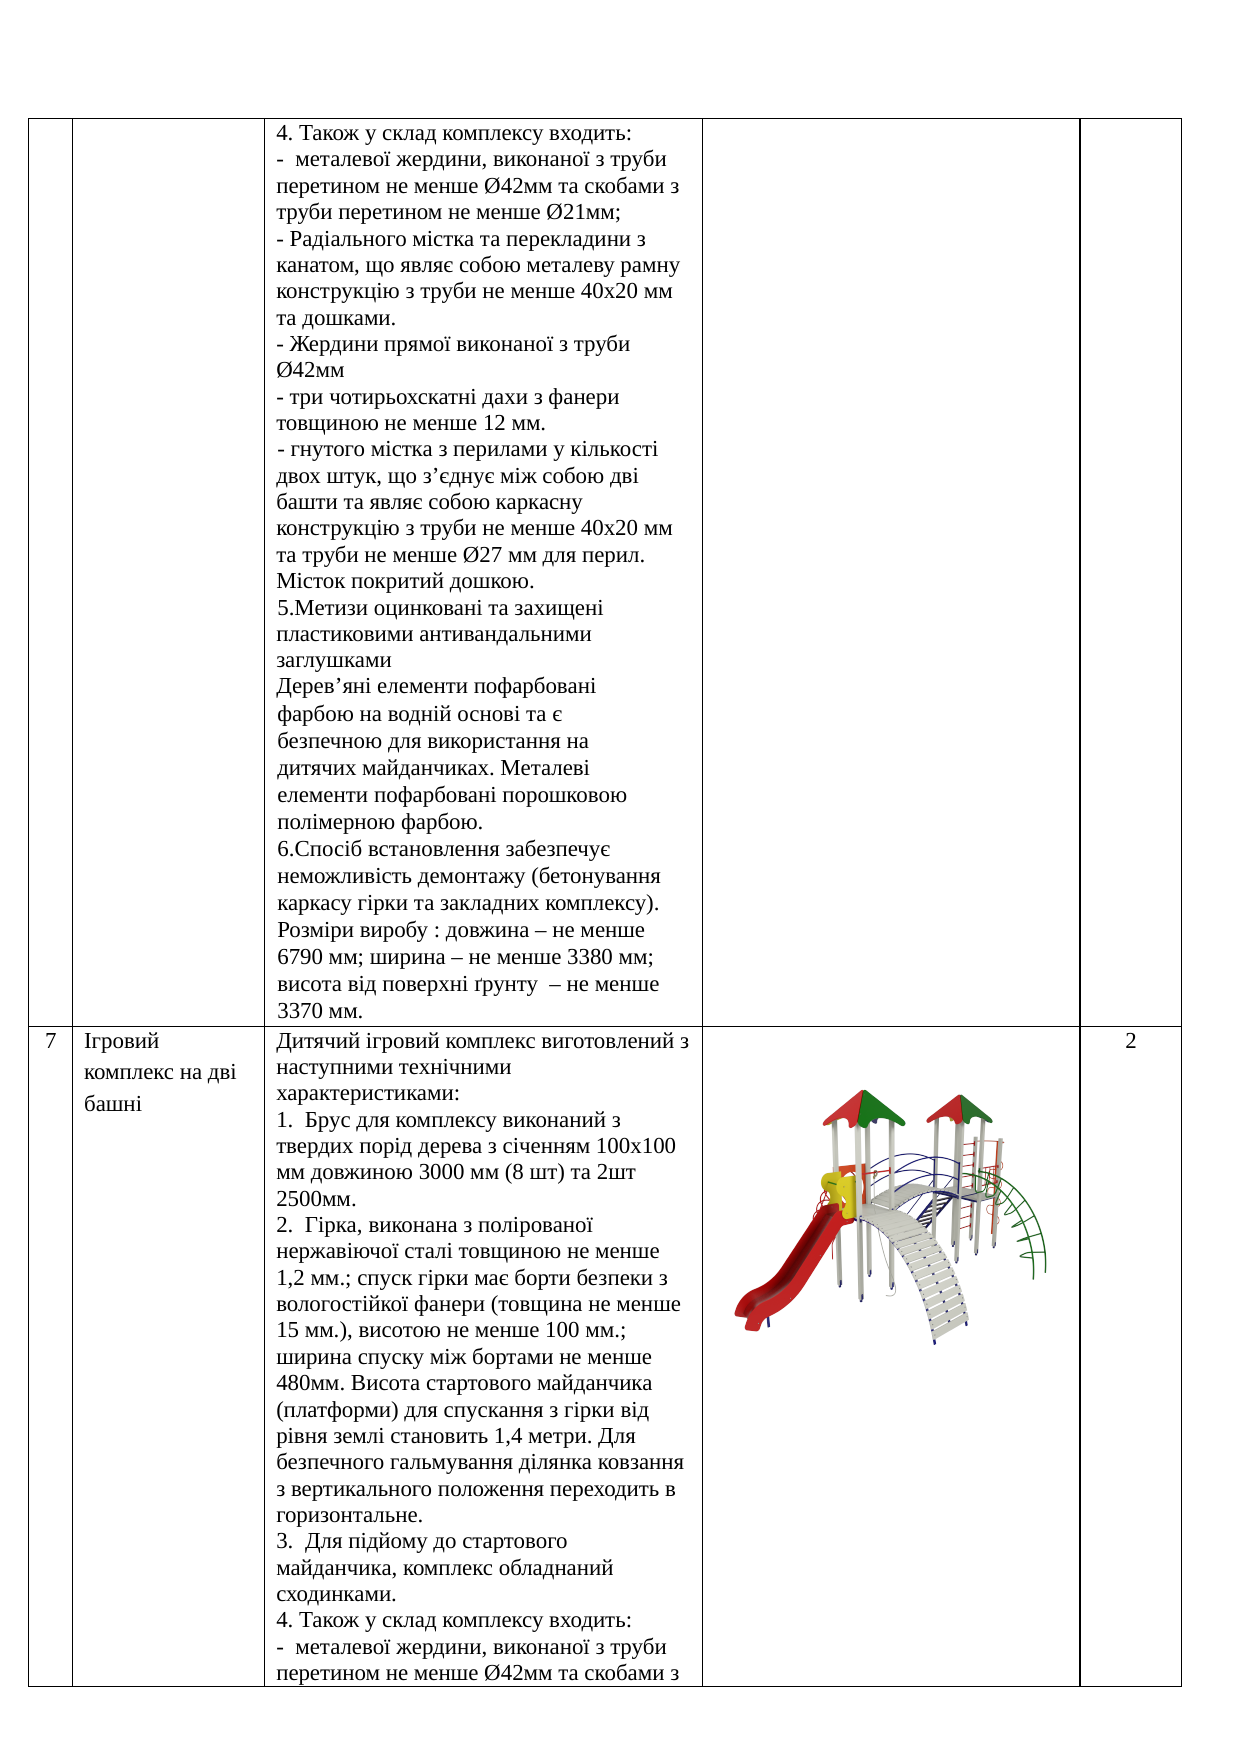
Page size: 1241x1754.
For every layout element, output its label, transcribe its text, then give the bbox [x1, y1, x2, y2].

table_cell 2 [1081, 1027, 1181, 1686]
table_cell [29, 119, 72, 1026]
table_cell [703, 119, 1079, 1026]
picture [734, 1079, 1049, 1349]
table_cell [1081, 119, 1181, 1026]
table_cell [73, 119, 264, 1026]
table_cell Ігровий комплекс на дві башні [73, 1027, 264, 1686]
table_cell 7 [29, 1027, 72, 1686]
table_cell Дитячий ігровий комплекс виготовлений з наступними технічними характеристиками: 1. Брус для комплексу виконаний з твердих порід дерева з січенням 100х100 мм довжиною 3000 мм (12шт). 2. Гірки у кількості 2шт, виконані з полірованої нержавіючої сталі товщиною не менше 1,2 мм.; спуск гірки має борти безпеки з вологостійкої фанери (товщина не менше 15 мм.), висотою не менше 100 мм.; ширина спуску між бортами не менше 480мм. Висота стартового майданчика (платформи) для спускання з гірки від рівня землі становить 1,2 метри. Для безпечного гальмування ділянка ковзання з вертикального положення переходить в горизонтальне. 3. Для підйому до стартового майданчика, комплекс обладнаний сходинками. 4. Також у склад комплексу входить: - металевої жердини, виконаної з труби перетином не менше Ø42мм та скобами з труби перетином не менше Ø21мм; - Радіального містка та перекладини з канатом, що являє собою металеву рамну конструкцію з труби не менше 40х20 мм та дошками. - Жердини прямої виконаної з труби Ø42мм - три чотирьохскатні дахи з фанери товщиною не менше 12 мм. - гнутого містка з перилами у кількості двох штук, що з’єднує між собою дві башти та являє собою каркасну конструкцію з труби не менше 40х20 мм та труби не менше Ø27 мм для перил. Місток покритий дошкою. 5.Метизи оцинковані та захищені пластиковими антивандальними заглушками Дерев’яні елементи пофарбовані фарбою на водній основі та є безпечною для використання на дитячих майданчиках. Металеві елементи пофарбовані порошковою полімерною фарбою. 6.Спосіб встановлення забезпечує неможливість демонтажу (бетонування каркасу гірки та закладних комплексу). Розміри виробу : довжина – не менше 6790 мм; ширина – не менше 3380 мм; висота від поверхні ґрунту – не менше 3370 мм. [265, 119, 702, 1026]
table_cell [703, 1027, 1079, 1686]
